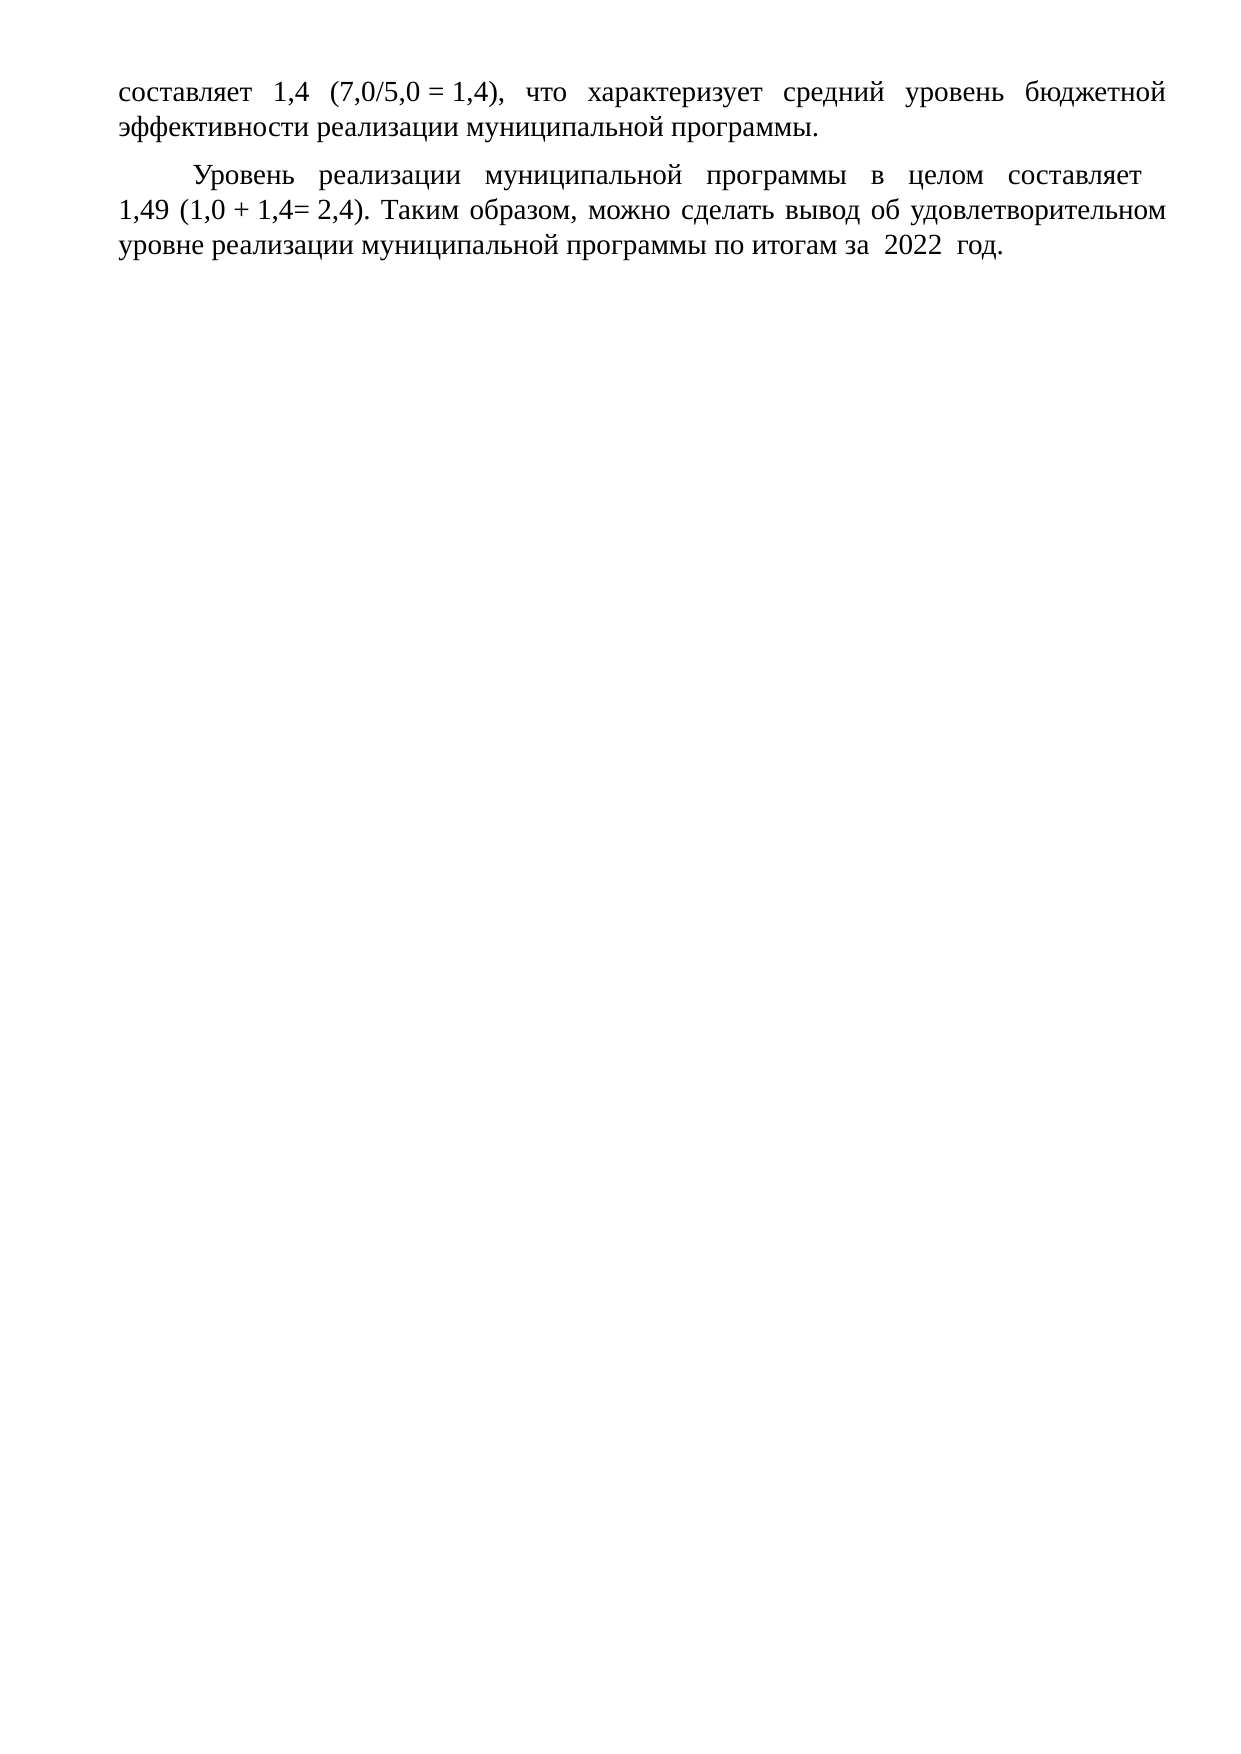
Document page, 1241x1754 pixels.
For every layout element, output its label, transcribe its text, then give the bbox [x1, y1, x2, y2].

text Уровень реализации муниципальной программы в целом составляет 1,49 (1,0 + 1,4= 2,4). Таким образом, можно сделать вывод об удовлетворительном уровне реализации муниципальной программы по итогам за 2022 год. [118, 157, 1167, 261]
text составляет 1,4 (7,0/5,0 = 1,4), что характеризует средний уровень бюджетной эффективности реализации муниципальной программы. [118, 74, 1167, 143]
